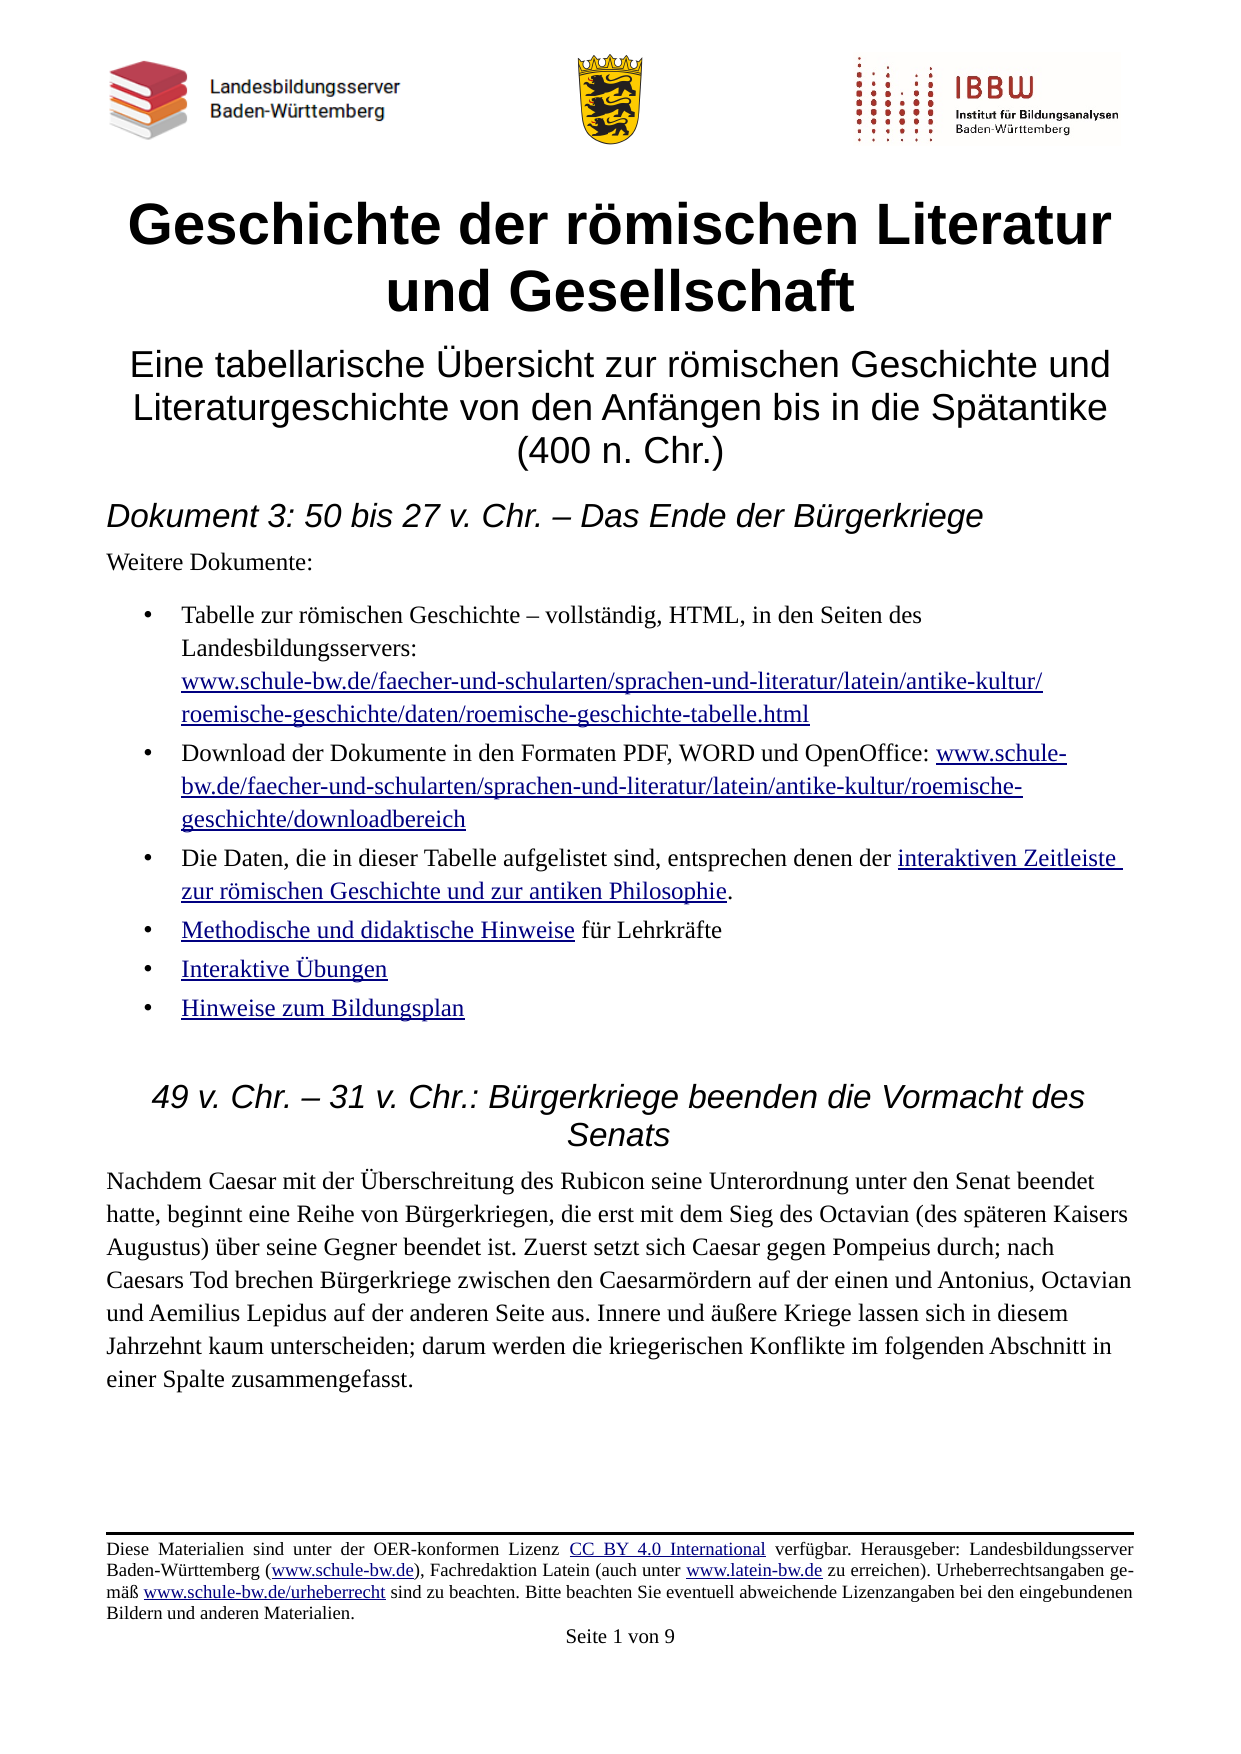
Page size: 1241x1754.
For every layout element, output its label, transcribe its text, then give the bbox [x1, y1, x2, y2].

subtitle Eine tabellarische Übersicht zur römischen Geschichte und Literaturgeschichte von den Anfängen bis in die Spätantike (400 n. Chr.) [106, 342, 1134, 472]
list Interaktive Übungen [144, 954, 1134, 983]
list Hinweise zum Bildungsplan [144, 993, 1134, 1022]
text Weitere Dokumente: [106, 547, 1134, 576]
list Tabelle zur römischen Geschichte – vollständig, HTML, in den Seiten des Landesbildungsservers: www.schule-bw.de/faecher-und-schularten/sprachen-und-literatur/latein/antike-kultur/roemische-geschichte/daten/roemische-geschichte-tabelle.html [144, 600, 1134, 728]
subtitle Dokument 3: 50 bis 27 v. Chr. – Das Ende der Bürgerkriege [106, 496, 1134, 534]
list Die Daten, die in dieser Tabelle aufgelistet sind, entsprechen denen der interaktiven Zeitleiste zur römischen Geschichte und zur antiken Philosophie. [144, 843, 1134, 905]
picture [852, 52, 1122, 146]
picture [97, 47, 414, 150]
picture [577, 54, 643, 145]
list Download der Dokumente in den Formaten PDF, WORD und OpenOffice: www.schule-bw.de/faecher-und-schularten/sprachen-und-literatur/latein/antike-kultur/roemische-geschichte/downloadbereich [144, 738, 1134, 833]
text Nachdem Caesar mit der Überschreitung des Rubicon seine Unterordnung unter den Senat beendet hatte, beginnt eine Reihe von Bürgerkriegen, die erst mit dem Sieg des Octavian (des späteren Kaisers Augustus) über seine Gegner beendet ist. Zuerst setzt sich Caesar gegen Pompeius durch; nach Caesars Tod brechen Bürgerkriege zwischen den Caesarmördern auf der einen und Antonius, Octavian und Aemilius Lepidus auf der anderen Seite aus. Innere und äußere Kriege lassen sich in diesem Jahrzehnt kaum unterscheiden; darum werden die kriegerischen Konflikte im folgenden Abschnitt in einer Spalte zusammengefasst. [106, 1166, 1134, 1393]
subtitle 49 v. Chr. – 31 v. Chr.: Bürgerkriege beenden die Vormacht des Senats [106, 1077, 1134, 1154]
list Methodische und didaktische Hinweise für Lehrkräfte [144, 915, 1134, 944]
title Geschichte der römischen Literatur und Gesellschaft [106, 189, 1134, 324]
